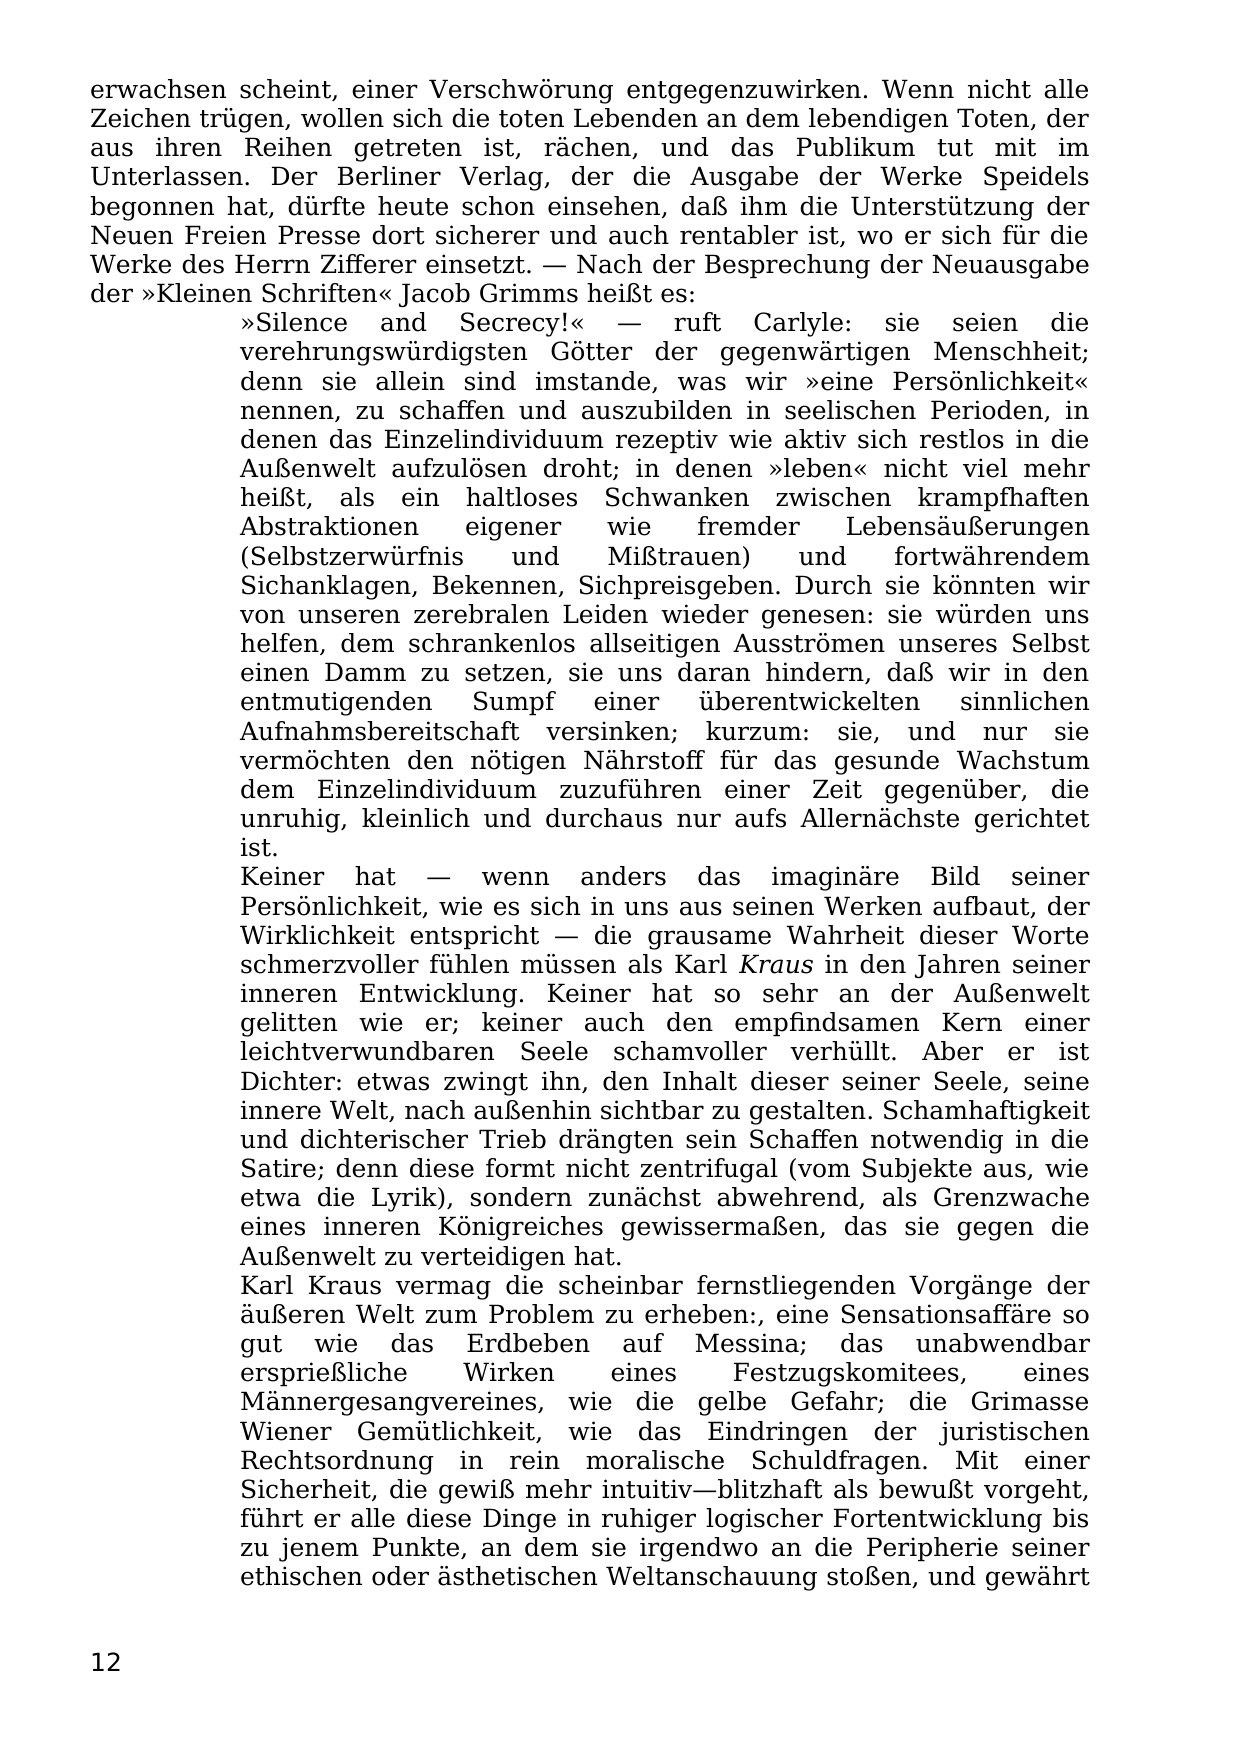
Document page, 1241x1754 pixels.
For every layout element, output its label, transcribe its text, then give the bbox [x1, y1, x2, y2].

text Karl Kraus vermag die scheinbar fernstliegenden Vorgänge der äußeren Welt zum Problem zu erheben:, eine Sensationsaffäre so gut wie das Erdbeben auf Messina; das unabwendbar ersprießliche Wirken eines Festzugskomitees, eines Männergesangvereines, wie die gelbe Gefahr; die Grimasse Wiener Gemütlichkeit, wie das Eindringen der juristischen Rechtsordnung in rein moralische Schuldfragen. Mit einer Sicherheit, die gewiß mehr intuitiv—blitzhaft als bewußt vorgeht, führt er alle diese Dinge in ruhiger logischer Fortentwicklung bis zu jenem Punkte, an dem sie irgendwo an die Peripherie seiner ethischen oder ästhetischen Weltanschauung stoßen, und gewährt [240, 1271, 1091, 1592]
text erwachsen scheint, einer Verschwörung entgegenzuwirken. Wenn nicht alle Zeichen trügen, wollen sich die toten Lebenden an dem lebendigen Toten, der aus ihren Reihen getreten ist, rächen, und das Publikum tut mit im Unterlassen. Der Berliner Verlag, der die Ausgabe der Werke Speidels begonnen hat, dürfte heute schon einsehen, daß ihm die Unterstützung der Neuen Freien Presse dort sicherer und auch rentabler ist, wo er sich für die Werke des Herrn Zifferer einsetzt. — Nach der Besprechung der Neuausgabe der »Kleinen Schriften« Jacob Grimms heißt es: [90, 75, 1091, 308]
text »Silence and Secrecy!« — ruft Carlyle: sie seien die verehrungswürdigsten Götter der gegenwärtigen Menschheit; denn sie allein sind imstande, was wir »eine Persönlichkeit« nennen, zu schaffen und auszubilden in seelischen Perioden, in denen das Einzelindividuum rezeptiv wie aktiv sich restlos in die Außenwelt aufzulösen droht; in denen »leben« nicht viel mehr heißt, als ein haltloses Schwanken zwischen krampfhaften Abstraktionen eigener wie fremder Lebensäußerungen (Selbstzerwürfnis und Mißtrauen) und fortwährendem Sichanklagen, Bekennen, Sichpreisgeben. Durch sie könnten wir von unseren zerebralen Leiden wieder genesen: sie würden uns helfen, dem schrankenlos allseitigen Ausströmen unseres Selbst einen Damm zu setzen, sie uns daran hindern, daß wir in den entmutigenden Sumpf einer überentwickelten sinnlichen Aufnahmsbereitschaft versinken; kurzum: sie, und nur sie vermöchten den nötigen Nährstoff für das gesunde Wachstum dem Einzelindividuum zuzuführen einer Zeit gegenüber, die unruhig, kleinlich und durchaus nur aufs Allernächste gerichtet ist. [240, 308, 1091, 862]
text Keiner hat — wenn anders das imaginäre Bild seiner Persönlichkeit, wie es sich in uns aus seinen Werken aufbaut, der Wirklichkeit entspricht — die grausame Wahrheit dieser Worte schmerzvoller fühlen müssen als Karl Kraus in den Jahren seiner inneren Entwicklung. Keiner hat so sehr an der Außenwelt gelitten wie er; keiner auch den empfindsamen Kern einer leichtverwundbaren Seele schamvoller verhüllt. Aber er ist Dichter: etwas zwingt ihn, den Inhalt dieser seiner Seele, seine innere Welt, nach außenhin sichtbar zu gestalten. Schamhaftigkeit und dichterischer Trieb drängten sein Schaffen notwendig in die Satire; denn diese formt nicht zentrifugal (vom Subjekte aus, wie etwa die Lyrik), sondern zunächst abwehrend, als Grenzwache eines inneren Königreiches gewissermaßen, das sie gegen die Außenwelt zu verteidigen hat. [240, 862, 1091, 1271]
